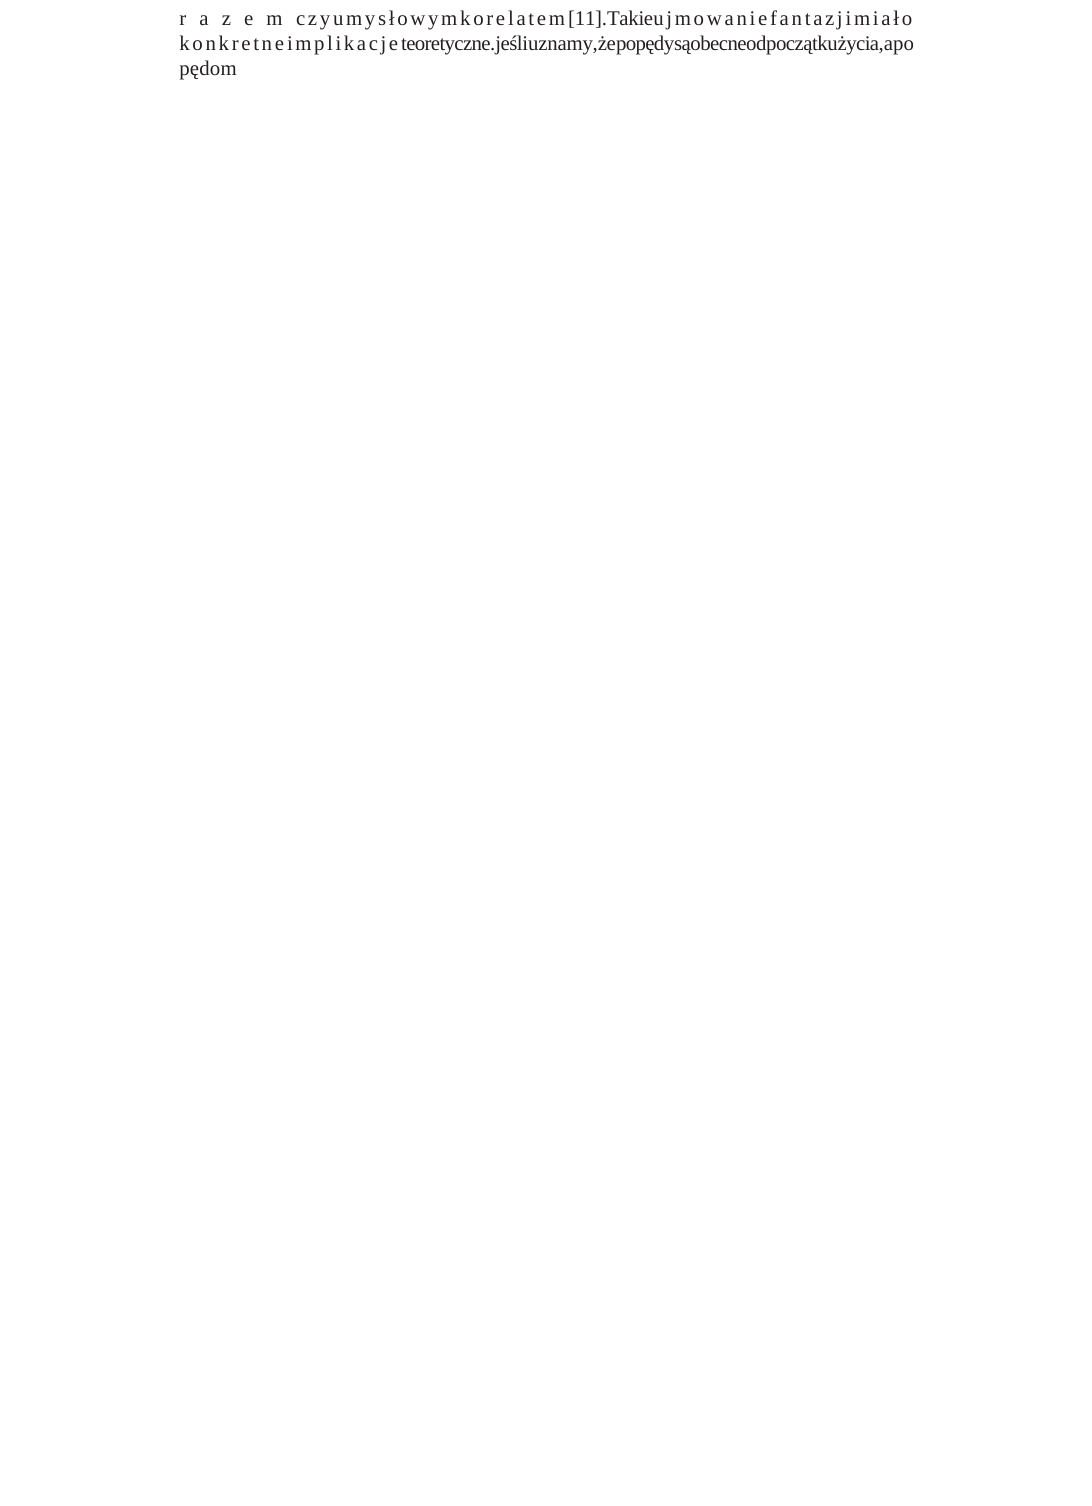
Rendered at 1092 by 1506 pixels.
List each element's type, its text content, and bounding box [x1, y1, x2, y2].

text razemczyumysłowymkorelatem[11].Takieujmowaniefantazjimiałokonkretneimplikacjeteoretyczne.jeśliuznamy,żepopędysąobecneodpoczątkużycia,apopędom [179, 6, 919, 80]
